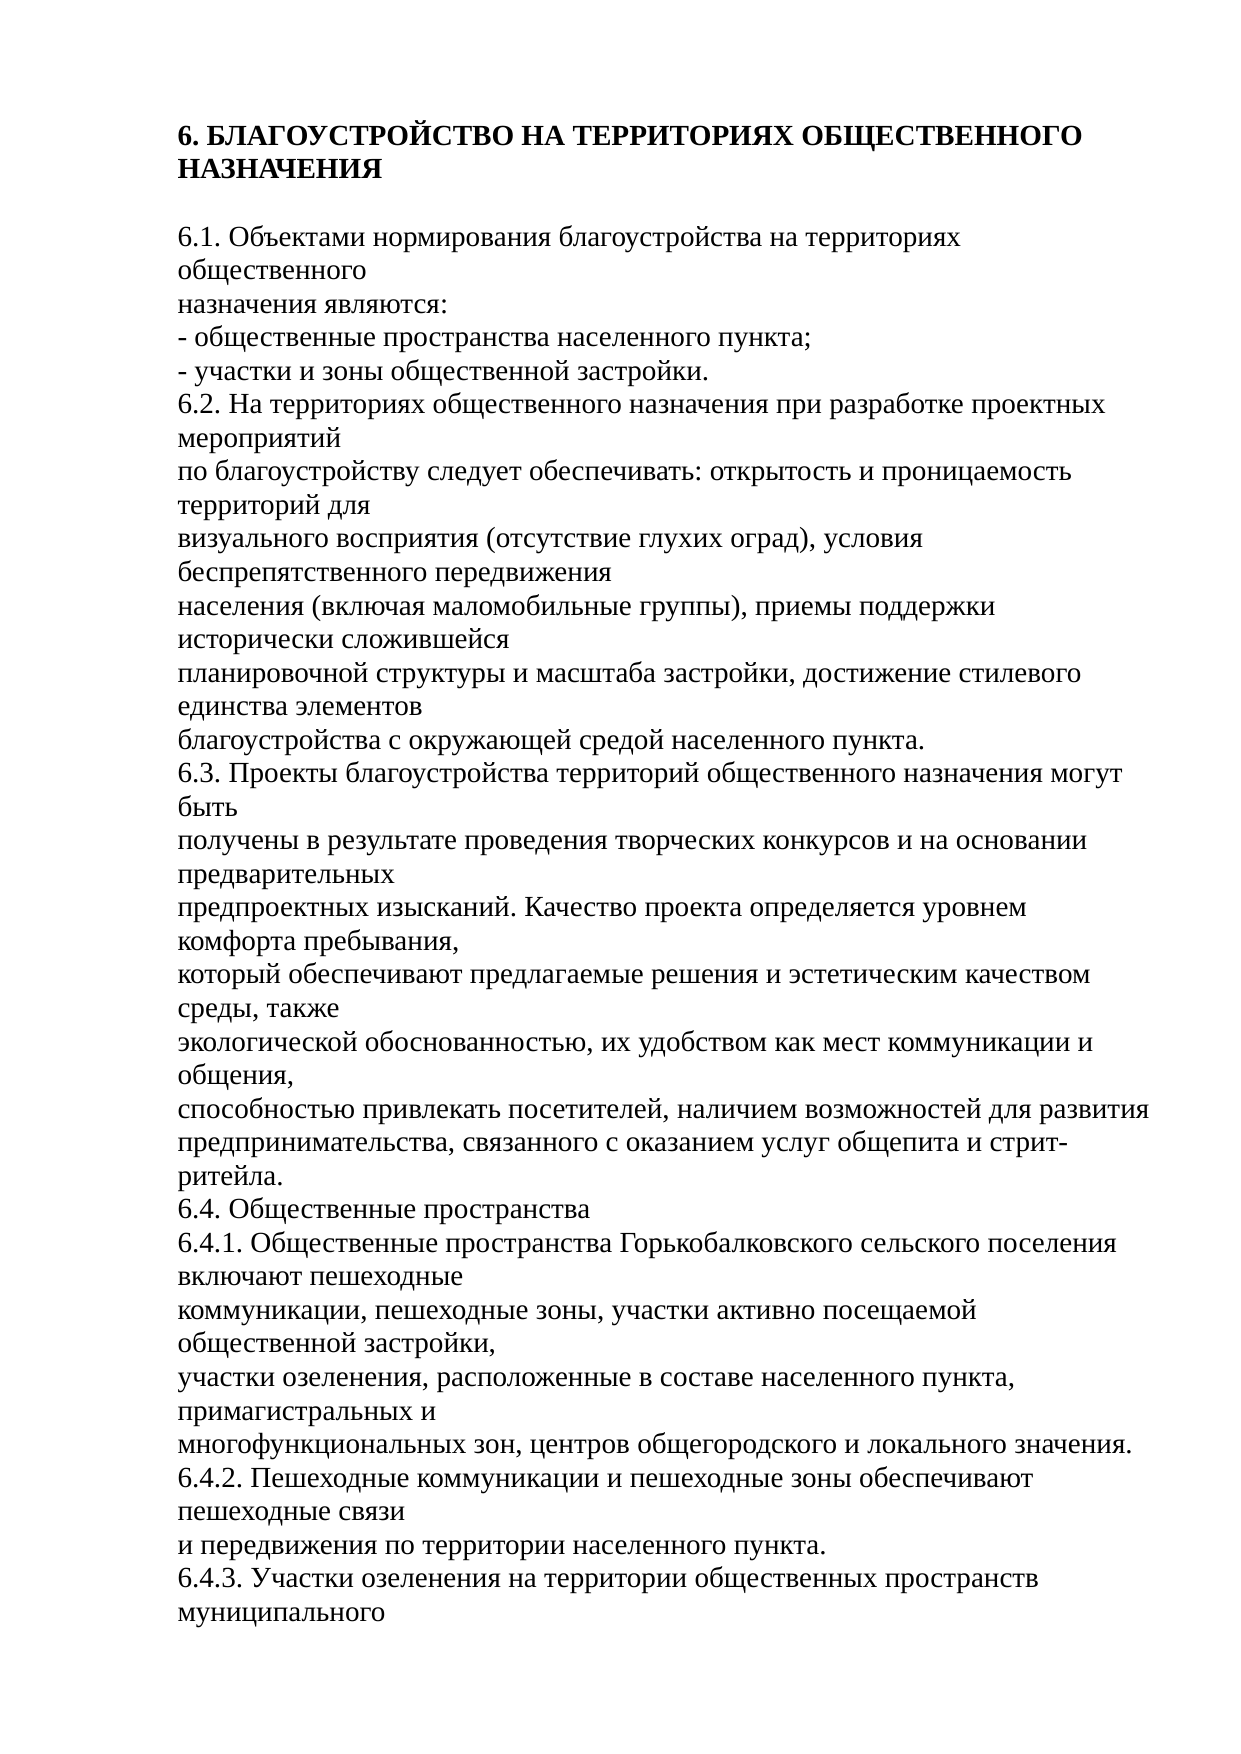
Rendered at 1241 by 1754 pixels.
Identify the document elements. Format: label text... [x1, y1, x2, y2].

text который обеспечивают предлагаемые решения и эстетическим качеством среды, также [177, 957, 1152, 1024]
text - участки и зоны общественной застройки. [177, 353, 1152, 386]
text предпринимательства, связанного с оказанием услуг общепита и стрит-ритейла. [177, 1124, 1152, 1191]
text назначения являются: [177, 286, 1152, 319]
text по благоустройству следует обеспечивать: открытость и проницаемость территорий для [177, 453, 1152, 521]
text планировочной структуры и масштаба застройки, достижение стилевого единства элементов [177, 655, 1152, 722]
text визуального восприятия (отсутствие глухих оград), условия беспрепятственного передвижения [177, 521, 1152, 588]
text населения (включая маломобильные группы), приемы поддержки исторически сложившейся [177, 588, 1152, 655]
text - общественные пространства населенного пункта; [177, 319, 1152, 353]
text и передвижения по территории населенного пункта. [177, 1527, 1152, 1560]
text 6.2. На территориях общественного назначения при разработке проектных мероприятий [177, 386, 1152, 453]
text 6.4. Общественные пространства [177, 1191, 1152, 1225]
text 6. БЛАГОУСТРОЙСТВО НА ТЕРРИТОРИЯХ ОБЩЕСТВЕННОГО НАЗНАЧЕНИЯ [177, 118, 1152, 185]
text коммуникации, пешеходные зоны, участки активно посещаемой общественной застройки, [177, 1292, 1152, 1359]
text 6.1. Объектами нормирования благоустройства на территориях общественного [177, 219, 1152, 286]
text способностью привлекать посетителей, наличием возможностей для развития [177, 1091, 1152, 1124]
text 6.4.1. Общественные пространства Горькобалковского сельского поселения включают пешеходные [177, 1225, 1152, 1292]
text многофункциональных зон, центров общегородского и локального значения. [177, 1426, 1152, 1460]
text 6.4.3. Участки озеленения на территории общественных пространств муниципального [177, 1560, 1152, 1627]
text получены в результате проведения творческих конкурсов и на основании предварительных [177, 822, 1152, 889]
text предпроектных изысканий. Качество проекта определяется уровнем комфорта пребывания, [177, 889, 1152, 957]
text участки озеленения, расположенные в составе населенного пункта, примагистральных и [177, 1359, 1152, 1426]
text 6.3. Проекты благоустройства территорий общественного назначения могут быть [177, 755, 1152, 822]
text благоустройства с окружающей средой населенного пункта. [177, 722, 1152, 755]
text 6.4.2. Пешеходные коммуникации и пешеходные зоны обеспечивают пешеходные связи [177, 1460, 1152, 1527]
text экологической обоснованностью, их удобством как мест коммуникации и общения, [177, 1024, 1152, 1091]
